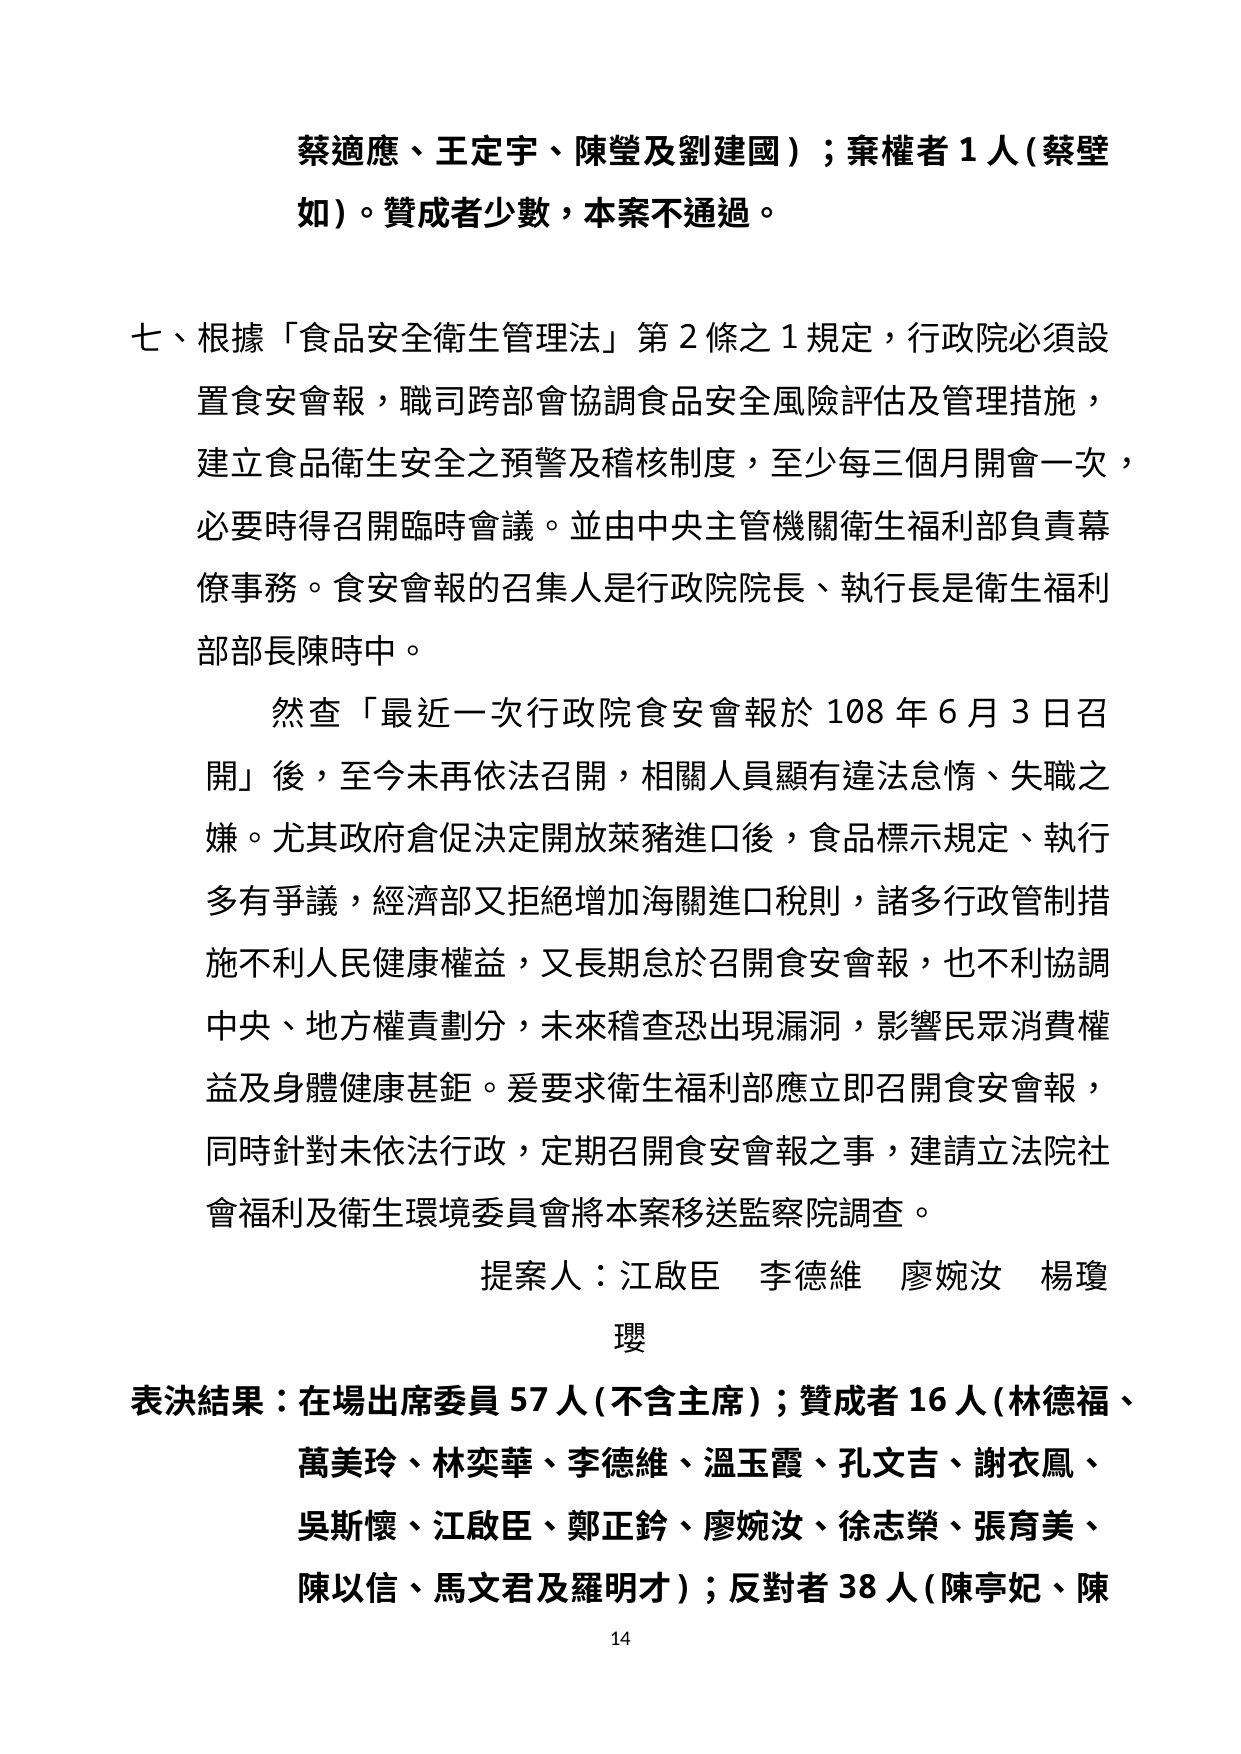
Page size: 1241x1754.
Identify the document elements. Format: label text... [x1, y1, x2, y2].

text 然查「最近一次行政院食安會報於108年6月3日召開」後，至今未再依法召開，相關人員顯有違法怠惰、失職之嫌。尤其政府倉促決定開放萊豬進口後，食品標示規定、執行多有爭議，經濟部又拒絕增加海關進口稅則，諸多行政管制措施不利人民健康權益，又長期怠於召開食安會報，也不利協調中央、地方權責劃分，未來稽查恐出現漏洞，影響民眾消費權益及身體健康甚鉅。爰要求衛生福利部應立即召開食安會報，同時針對未依法行政，定期召開食安會報之事，建請立法院社會福利及衛生環境委員會將本案移送監察院調查。 [205, 669, 1110, 1232]
text 提案人：江啟臣 李德維 廖婉汝 楊瓊瓔 [480, 1232, 1110, 1357]
text 七、根據「食品安全衛生管理法」第2條之1規定，行政院必須設置食安會報，職司跨部會協調食品安全風險評估及管理措施，建立食品衛生安全之預警及稽核制度，至少每三個月開會一次，必要時得召開臨時會議。並由中央主管機關衛生福利部負責幕僚事務。食安會報的召集人是行政院院長、執行長是衛生福利部部長陳時中。 [130, 294, 1110, 669]
text 表決結果：在場出席委員50人(不含主席)；贊成者11人(林德福、萬美玲、李德維、溫玉霞、孔文吉、謝衣鳯、吳斯懷、江啟臣、鄭正鈐、張育美及陳以信)；反對者38人(陳亭妃、陳椒華、邱議瑩、林楚茵、黃國書、林岱樺、高嘉瑜、王婉諭、洪申翰、張廖萬堅、陳明文、郭國文、蘇巧慧、伍麗華Saidhai‧Tahovecahe、林宜瑾、楊曜、陳秀寳、范雲、余天、邱泰源、蘇治芬、賴瑞隆、吳秉叡、莊競程、陳柏惟、黃秀芳、莊瑞雄、羅致政、賴品妤、何志偉、邱志偉、吳思瑤、江永昌、趙天麟、蔡適應、王定宇、陳瑩及劉建國) ；棄權者1人(蔡壁如)。贊成者少數，本案不通過。 [130, 107, 1110, 232]
text 表決結果：在場出席委員57人(不含主席)；贊成者16人(林德福、萬美玲、林奕華、李德維、溫玉霞、孔文吉、謝衣鳯、吳斯懷、江啟臣、鄭正鈐、廖婉汝、徐志榮、張育美、陳以信、馬文君及羅明才)；反對者38人(陳亭妃、陳椒華、邱議瑩、林楚茵、黃國書、林岱樺、高嘉瑜、王婉諭、洪申翰、張廖萬堅、陳明文、郭國文、蘇巧慧、伍麗華Saidhai‧Tahovecahe、林宜瑾、楊曜、陳秀寳、范雲、余天、邱泰源、蘇治芬、賴瑞隆、吳秉叡、莊競程、陳柏惟、黃秀芳、莊瑞雄、羅致政、賴品妤、何志偉、邱志偉、吳思瑤、江永昌、趙天麟、蔡適應、王定宇、陳瑩及劉建國) ；棄權者3人(蔡壁如、邱臣遠、高虹安)。贊成者少數，本案不通過。 [130, 1357, 1110, 1607]
